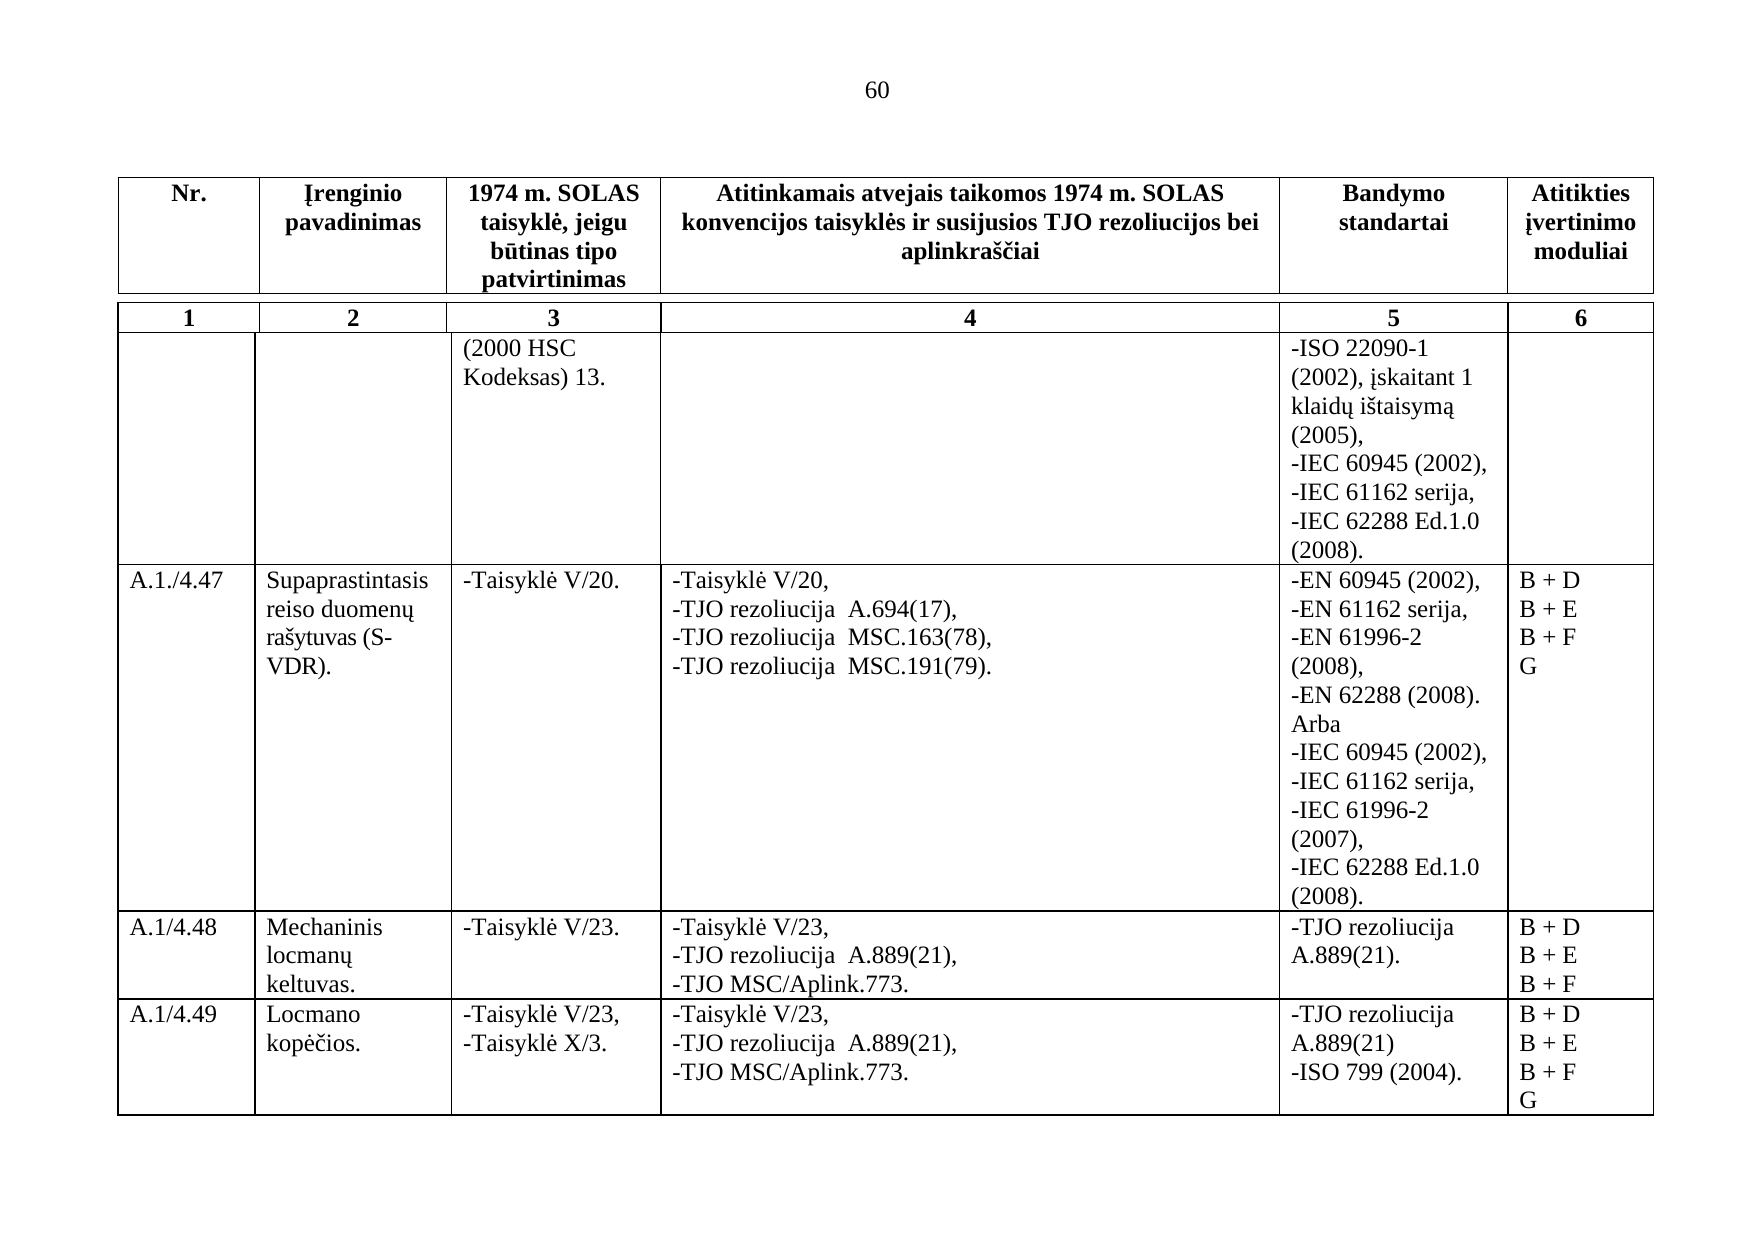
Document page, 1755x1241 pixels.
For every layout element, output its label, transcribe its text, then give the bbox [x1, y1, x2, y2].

table_cell [447, 294, 661, 302]
table_cell 1 [119, 303, 259, 332]
table_header Bandymo standartai [1280, 178, 1507, 293]
table_cell [1508, 294, 1653, 302]
table_cell -TJO rezoliucija A.889(21) -ISO 799 (2004). [1280, 1000, 1507, 1114]
table_cell [1280, 294, 1508, 302]
table_cell -ISO 22090-1 (2002), įskaitant 1 klaidų ištaisymą (2005), -IEC 60945 (2002), -IEC 61162 serija, -IEC 62288 Ed.1.0 (2008). [1280, 333, 1507, 563]
table_cell -Taisyklė V/23, -Taisyklė X/3. [452, 1000, 660, 1114]
table_header Įrenginio pavadinimas [260, 178, 446, 293]
table_cell Locmano kopėčios. [256, 1000, 451, 1114]
table_cell [661, 294, 1279, 302]
table_cell -EN 60945 (2002), -EN 61162 serija, -EN 61996-2 (2008), -EN 62288 (2008). Arba -IEC 60945 (2002), -IEC 61162 serija, -IEC 61996-2 (2007), -IEC 62288 Ed.1.0 (2008). [1280, 565, 1507, 910]
table_cell B + D B + E B + F [1509, 912, 1653, 998]
table_header Atitikties įvertinimo moduliai [1508, 178, 1653, 293]
table_cell -Taisyklė V/23, -TJO rezoliucija A.889(21), -TJO MSC/Aplink.773. [662, 912, 1279, 998]
table_cell -Taisyklė V/20, -TJO rezoliucija A.694(17), -TJO rezoliucija MSC.163(78), -TJO rezoliucija MSC.191(79). [662, 565, 1279, 910]
table_header 1974 m. SOLAS taisyklė, jeigu būtinas tipo patvirtinimas [447, 178, 660, 293]
table_cell B + D B + E B + F G [1509, 1000, 1653, 1114]
table_cell 4 [662, 303, 1279, 332]
table_cell B + D B + E B + F G [1509, 565, 1653, 910]
table_header Atitinkamais atvejais taikomos 1974 m. SOLAS konvencijos taisyklės ir susijusios TJO rezoliucijos bei aplinkraščiai [661, 178, 1279, 293]
table_cell 3 [447, 303, 660, 332]
table_cell [1509, 333, 1653, 563]
table_cell -Taisyklė V/20. [452, 565, 660, 910]
table_cell [118, 294, 259, 302]
table_cell (2000 HSC Kodeksas) 13. [452, 333, 660, 563]
table_cell [119, 333, 254, 563]
table_cell Supaprastintasis reiso duomenų rašytuvas (S-VDR). [256, 565, 451, 910]
table_cell -TJO rezoliucija A.889(21). [1280, 912, 1507, 998]
table_cell 2 [260, 303, 446, 332]
table_cell -Taisyklė V/23, -TJO rezoliucija A.889(21), -TJO MSC/Aplink.773. [662, 1000, 1279, 1114]
table_cell A.1/4.48 [119, 912, 254, 998]
table_cell Mechaninis locmanų keltuvas. [256, 912, 451, 998]
table_header Nr. [119, 178, 259, 293]
table_cell 5 [1280, 303, 1507, 332]
table_cell [260, 294, 447, 302]
table_cell -Taisyklė V/23. [452, 912, 660, 998]
table_cell [256, 333, 451, 563]
table_cell [661, 333, 1279, 563]
table_cell A.1./4.47 [119, 565, 254, 910]
table_cell 6 [1509, 303, 1653, 332]
table_cell A.1/4.49 [119, 1000, 254, 1114]
